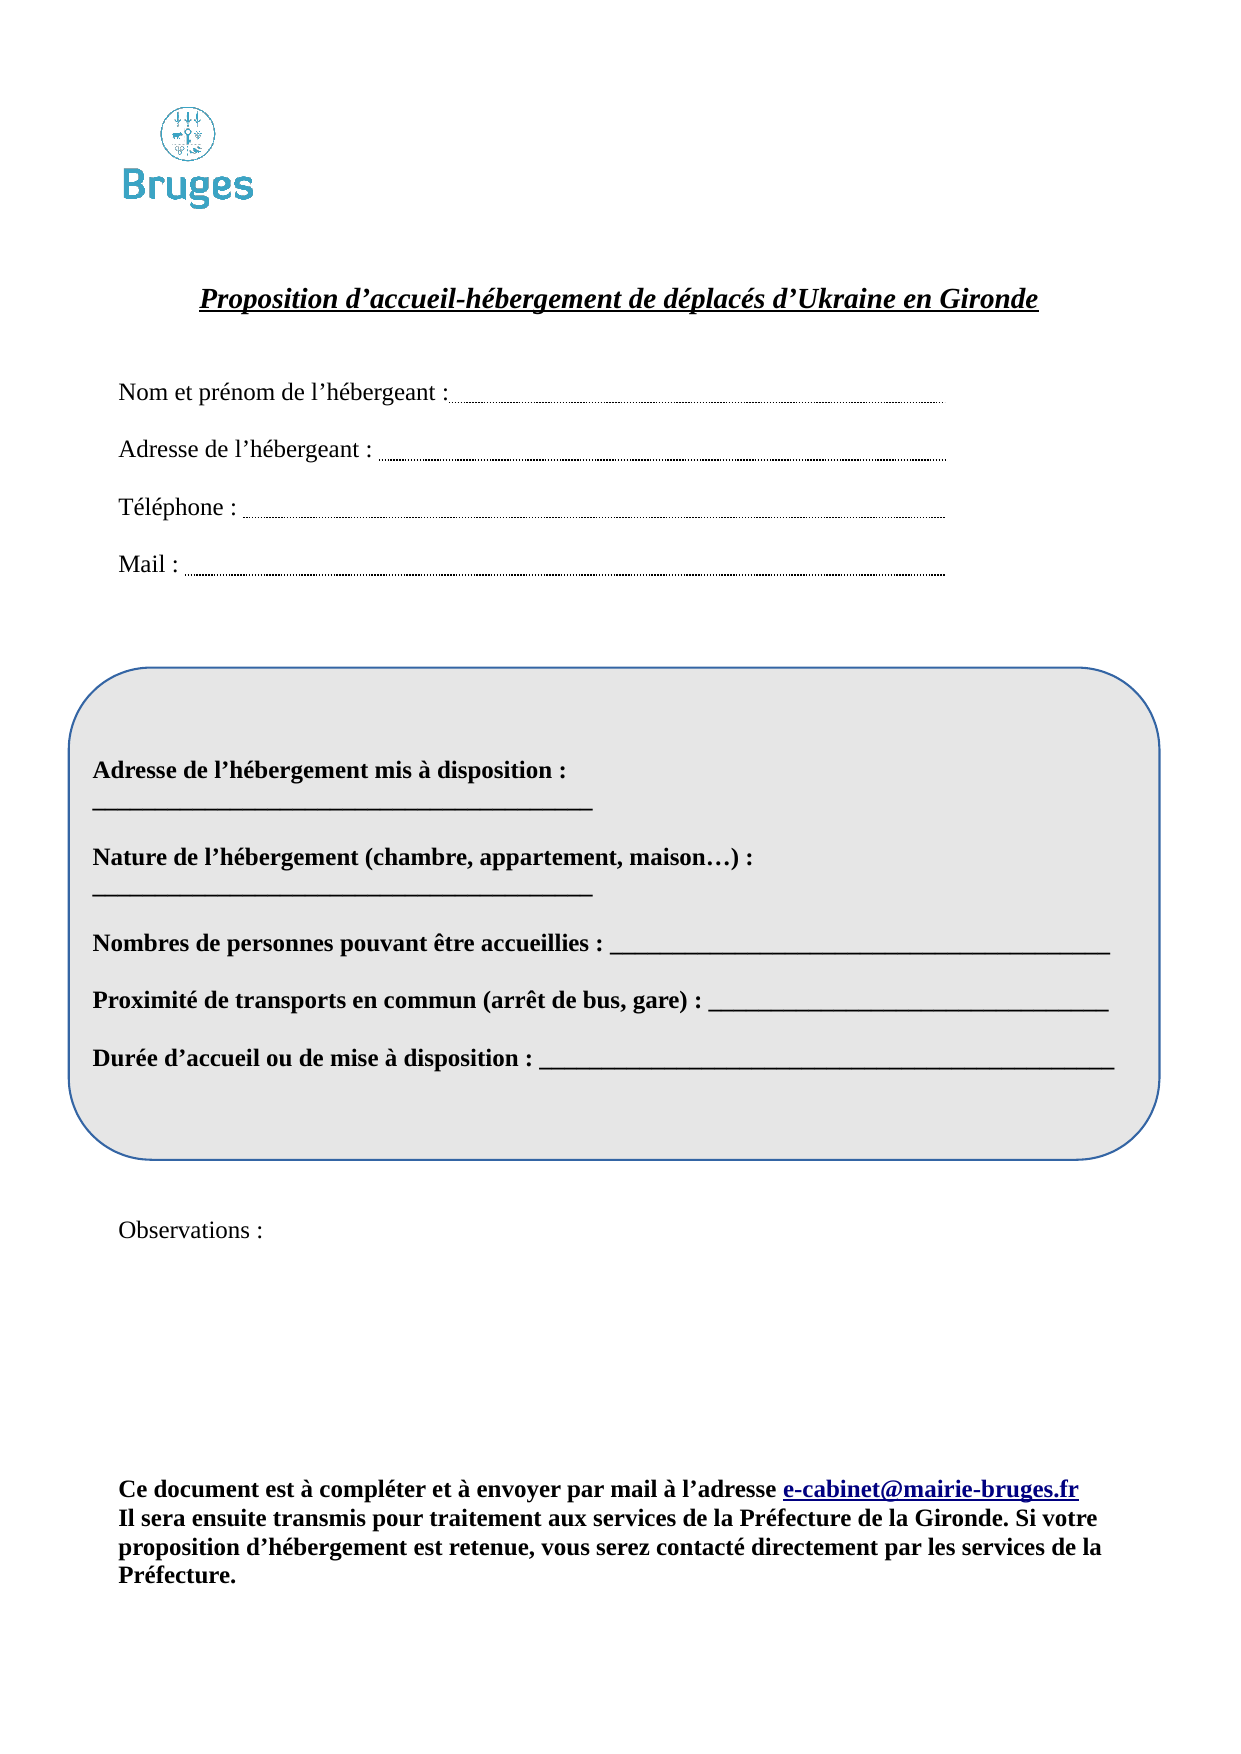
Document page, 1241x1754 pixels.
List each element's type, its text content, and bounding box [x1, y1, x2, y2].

text Téléphone : [118, 492, 1122, 521]
text Ce document est à compléter et à envoyer par mail à l’adresse e-cabinet@mairie-bruges.fr [118, 1474, 1122, 1503]
text Adresse de l’hébergeant : [118, 434, 1122, 463]
text Nom et prénom de l’hébergeant : [118, 377, 1122, 406]
text Mail : [118, 549, 1122, 578]
text Proposition d’accueil-hébergement de déplacés d’Ukraine en Gironde [118, 281, 1122, 315]
table_header [768, 101, 1123, 214]
text Il sera ensuite transmis pour traitement aux services de la Préfecture de la Gironde. Si votre proposition d’hébergement est retenue, vous serez contacté directement par les services de la Préfecture. [118, 1503, 1122, 1589]
text Observations : [118, 1216, 1122, 1244]
table_header [118, 101, 768, 214]
